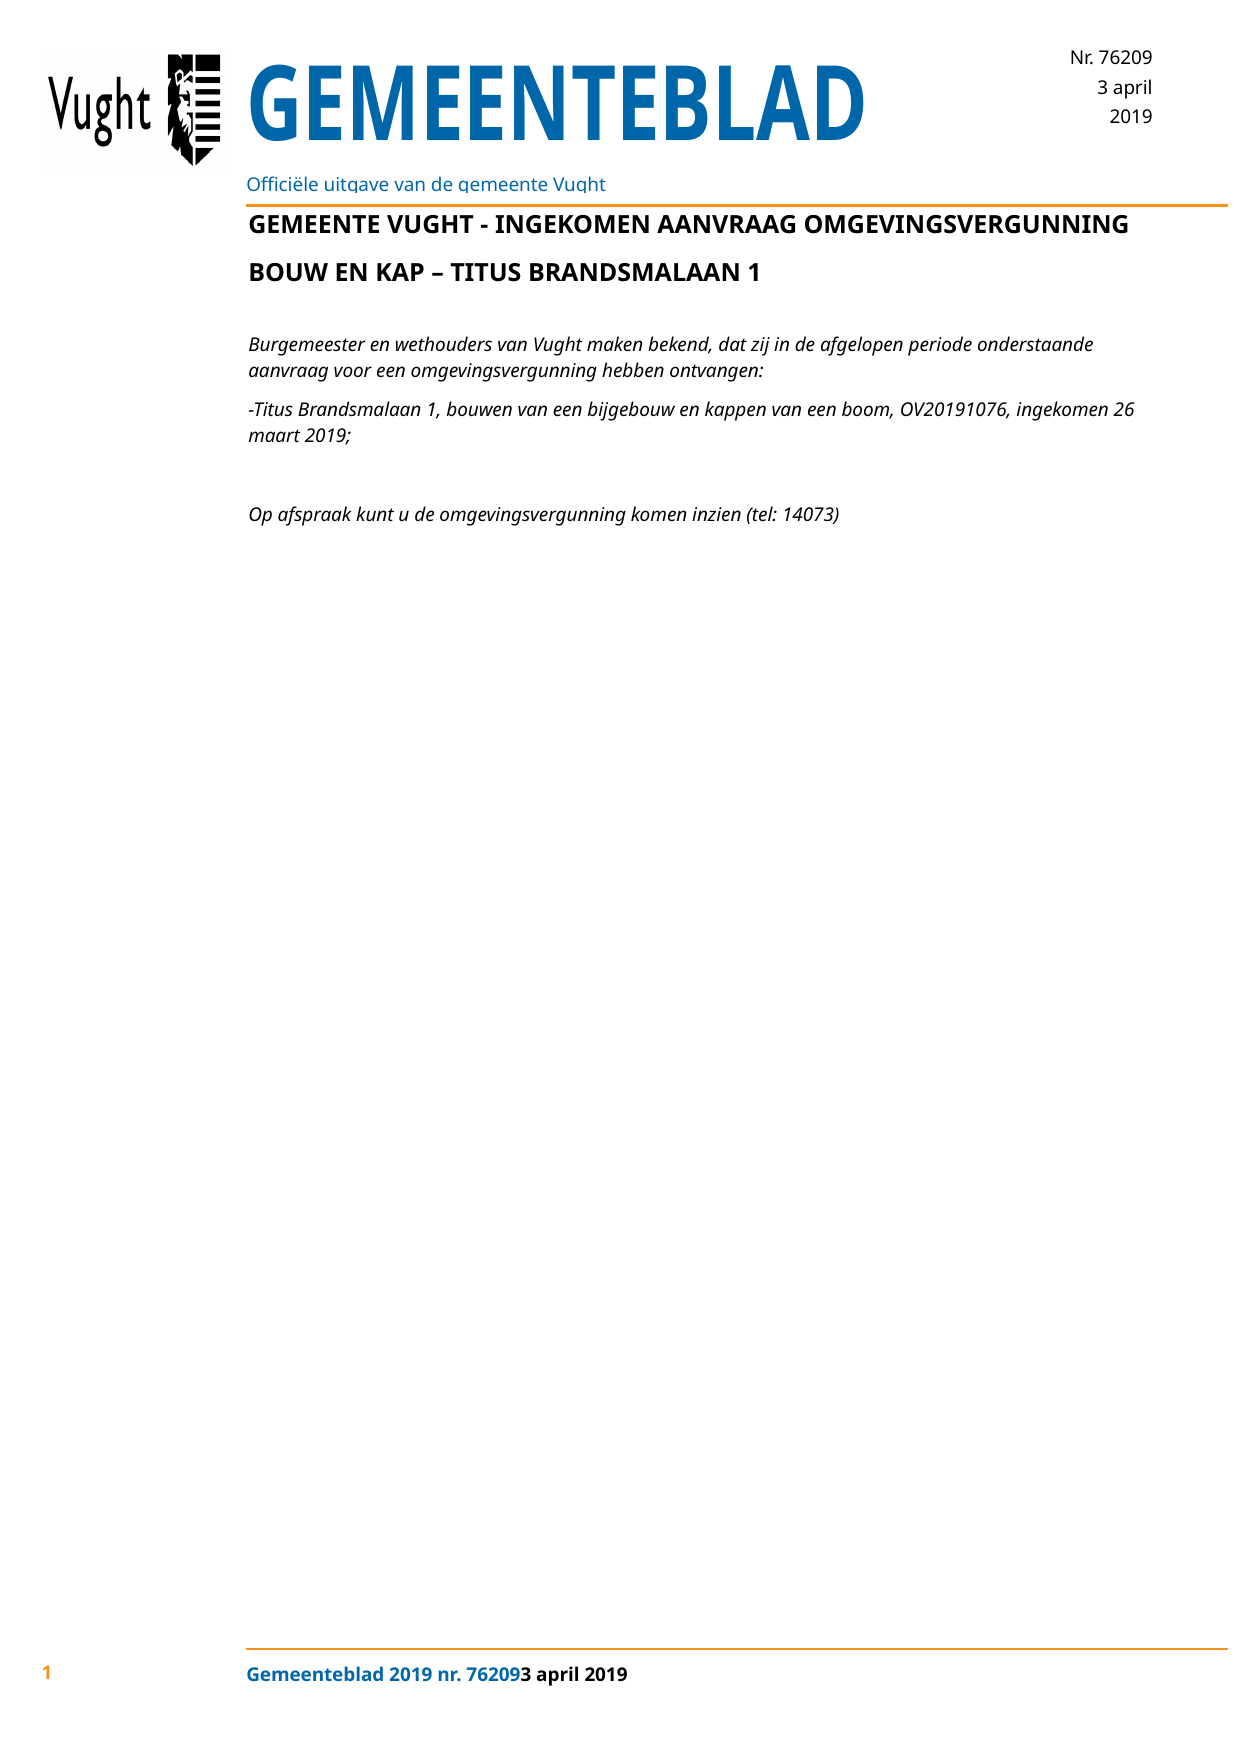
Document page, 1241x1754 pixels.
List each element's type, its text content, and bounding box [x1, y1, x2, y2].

text -Titus Brandsmalaan 1, bouwen van een bijgebouw en kappen van een boom, OV20191076, ingekomen 26 maart 2019; [248, 396, 1152, 448]
picture [41, 47, 231, 172]
text GEMEENTE VUGHT - INGEKOMEN AANVRAAG OMGEVINGSVERGUNNING BOUW EN KAP – TITUS BRANDSMALAAN 1 [248, 207, 1152, 288]
text Burgemeester en wethouders van Vught maken bekend, dat zij in de afgelopen periode onderstaande aanvraag voor een omgevingsvergunning hebben ontvangen: [248, 331, 1152, 383]
text Op afspraak kunt u de omgevingsvergunning komen inzien (tel: 14073) [248, 501, 1152, 526]
